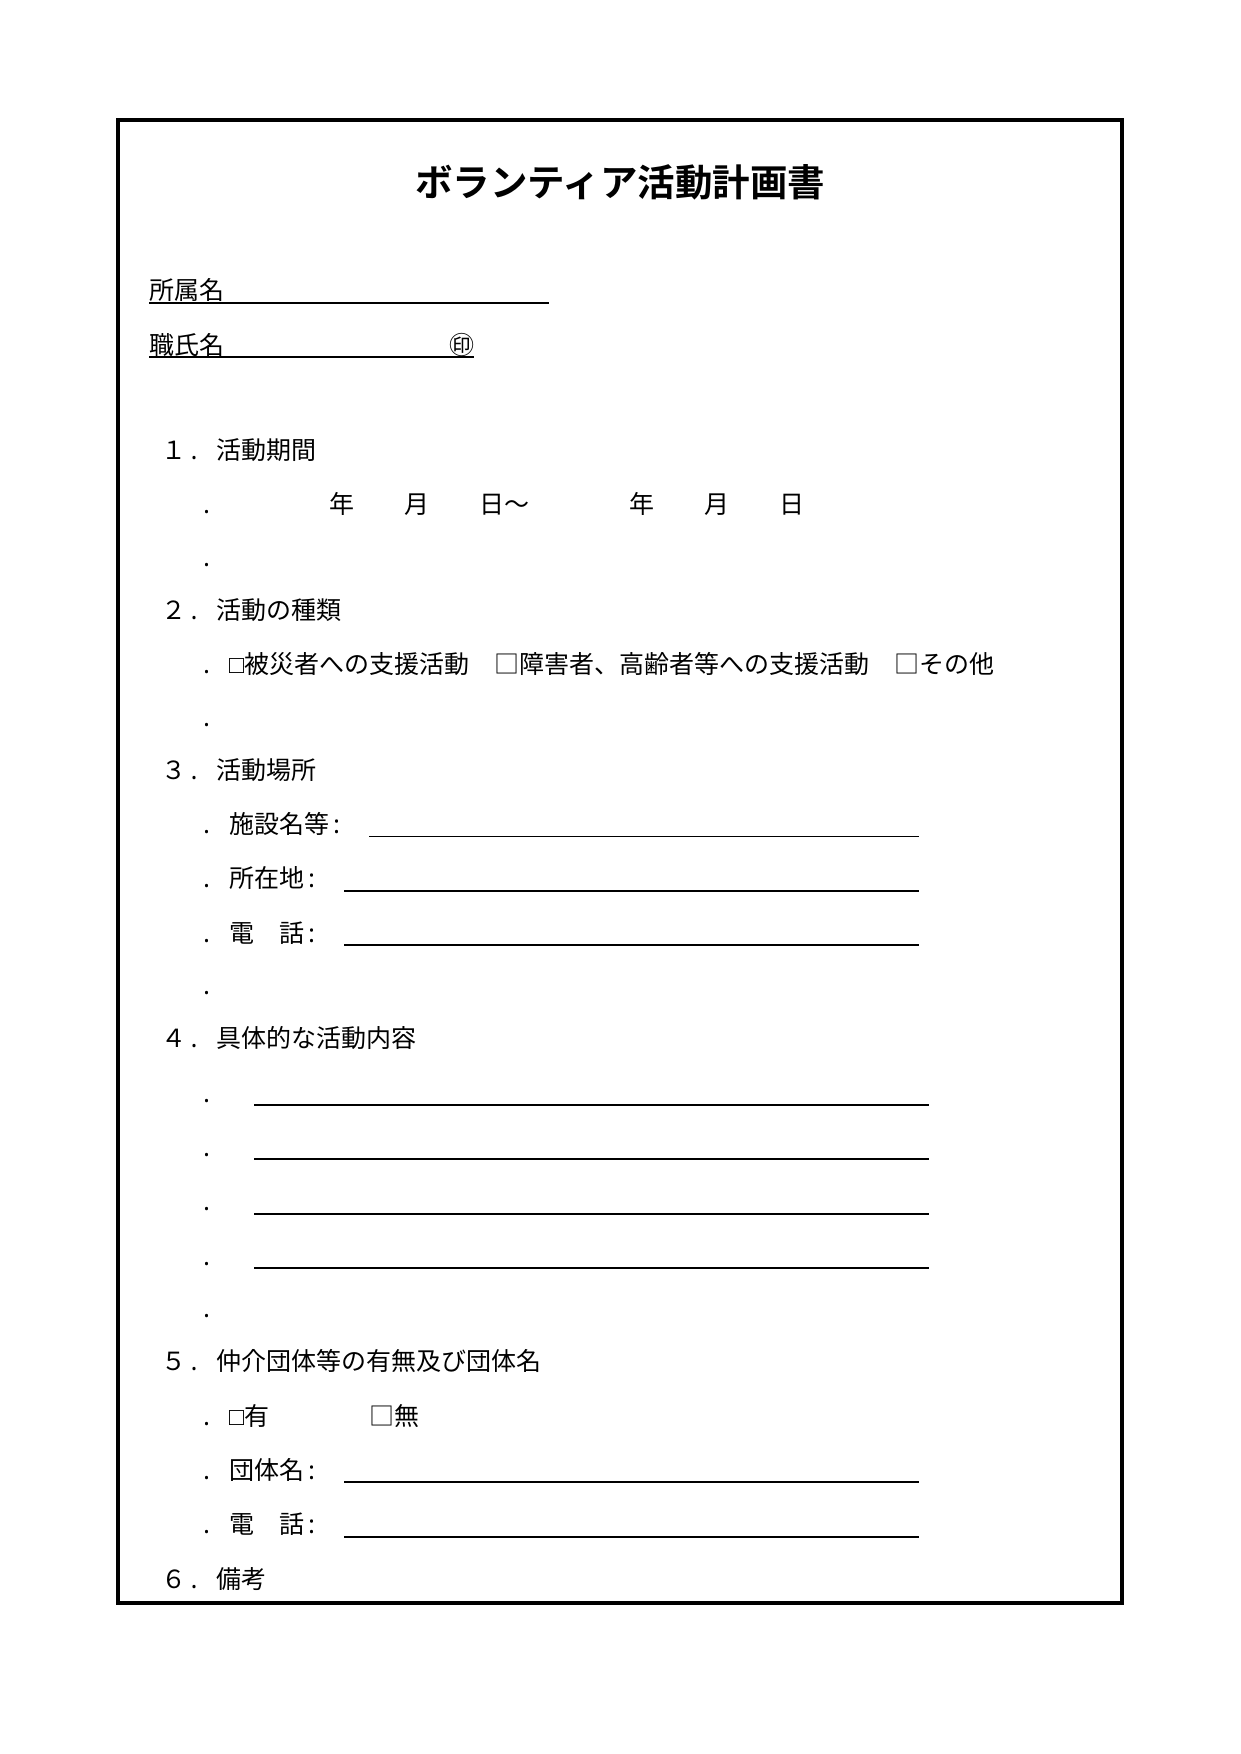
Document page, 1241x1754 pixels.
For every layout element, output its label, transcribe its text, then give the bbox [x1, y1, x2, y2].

table_header ボランティア活動計画書 所属名 職氏名 ㊞ 活動期間 年 月 日〜 年 月 日 活動の種類 □被災者への支援活動 □障害者、高齢者等への支援活動 □その他 活動場所 施設名等: 所在地: 電 話: 具体的な活動内容 仲介団体等の有無及び団体名 □有 □無 団体名: 電 話: 備考 [120, 122, 1120, 1601]
